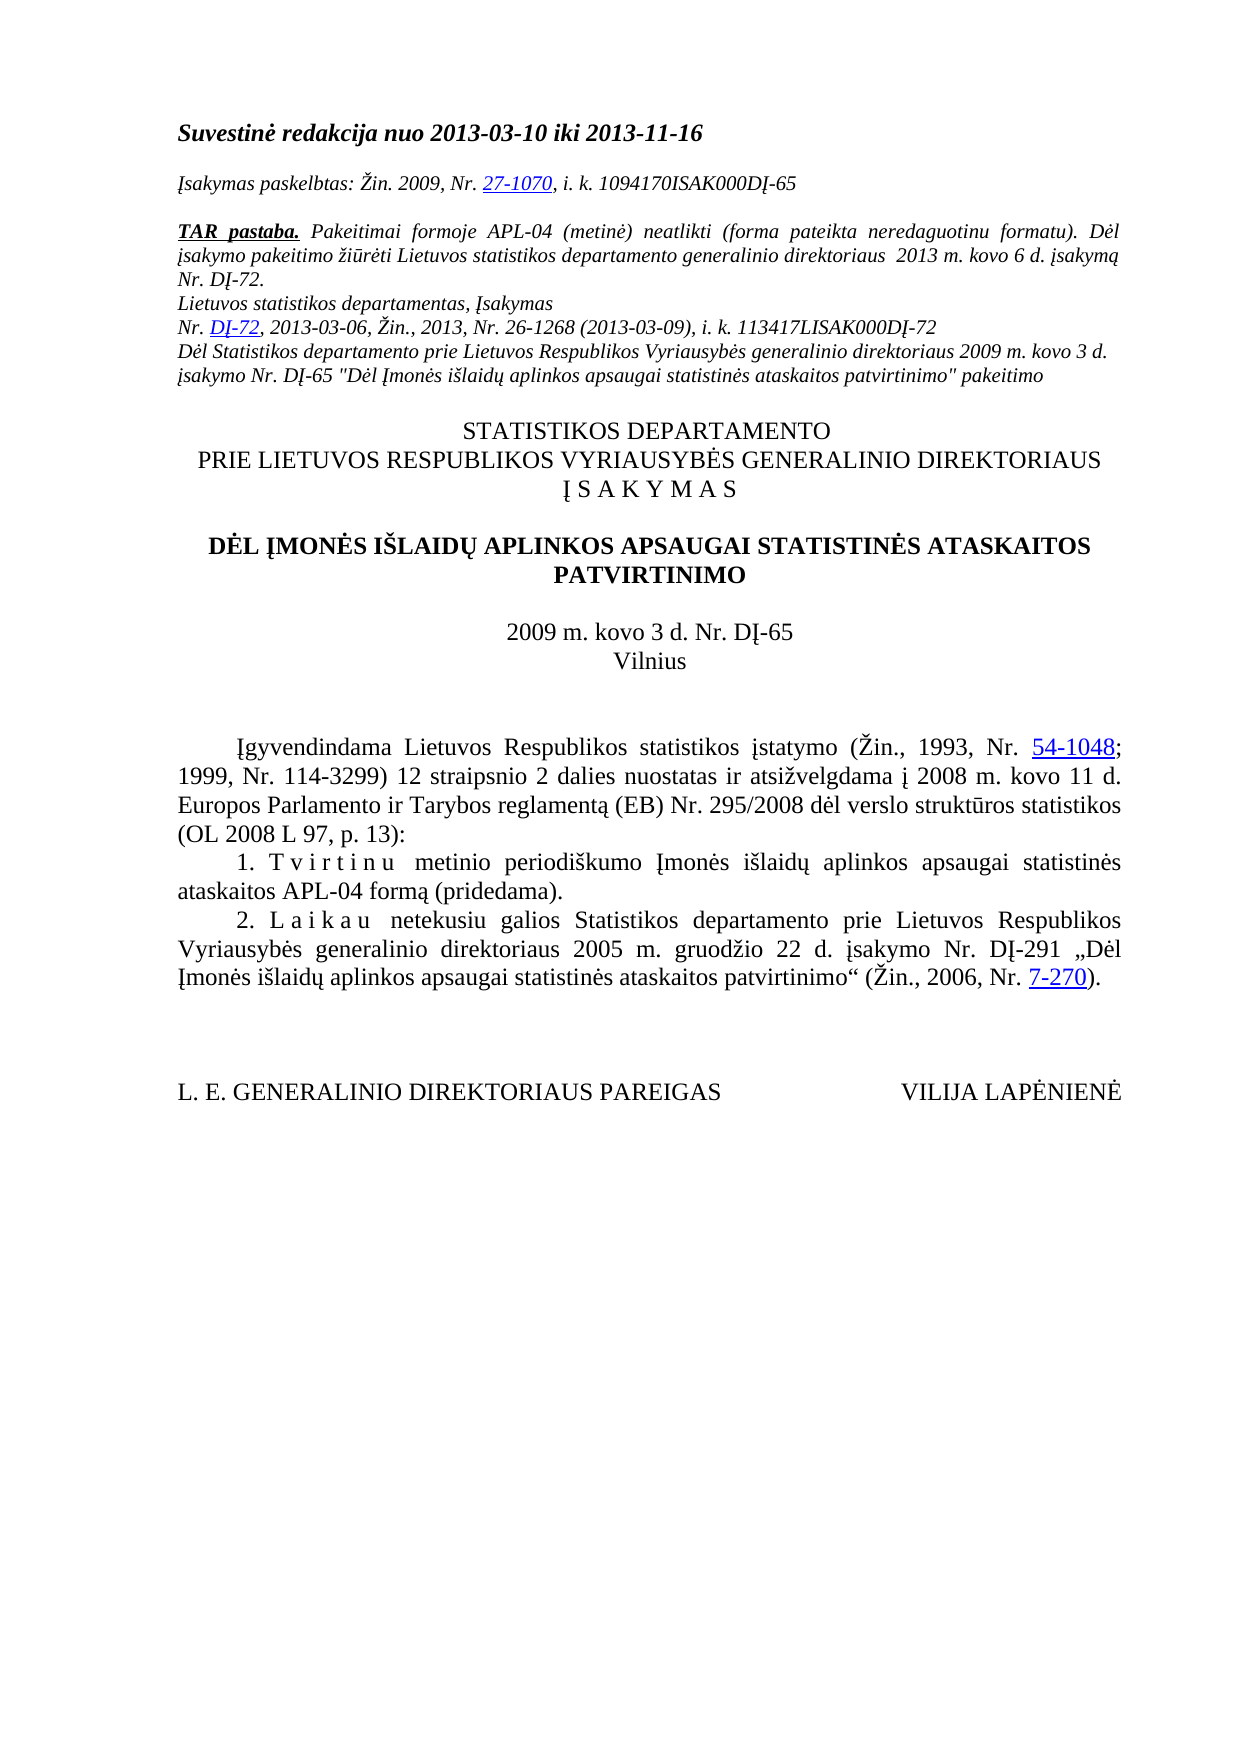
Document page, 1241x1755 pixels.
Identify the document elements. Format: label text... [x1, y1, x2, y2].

text 2009 m. kovo 3 d. Nr. DĮ-65 [177, 617, 1122, 646]
text PRIE LIETUVOS RESPUBLIKOS VYRIAUSYBĖS GENERALINIO DIREKTORIAUS [177, 445, 1122, 474]
text Vilnius [177, 646, 1122, 675]
text Dėl Statistikos departamento prie Lietuvos Respublikos Vyriausybės generalinio direktoriaus 2009 m. kovo 3 d. įsakymo Nr. DĮ-65 "Dėl Įmonės išlaidų aplinkos apsaugai statistinės ataskaitos patvirtinimo" pakeitimo [177, 339, 1122, 387]
text Suvestinė redakcija nuo 2013-03-10 iki 2013-11-16 [177, 118, 1122, 147]
text ĮSAKYMAS [177, 474, 1122, 502]
text Įsakymas paskelbtas: Žin. 2009, Nr. 27-1070, i. k. 1094170ISAK000DĮ-65 [177, 171, 1122, 195]
text Lietuvos statistikos departamentas, Įsakymas [177, 291, 1122, 315]
text L. E. GENERALINIO DIREKTORIAUS PAREIGAS VILIJA LAPĖNIENĖ [177, 1077, 1122, 1106]
text 2. Laikau netekusiu galios Statistikos departamento prie Lietuvos Respublikos Vyriausybės generalinio direktoriaus 2005 m. gruodžio 22 d. įsakymo Nr. DĮ-291 „Dėl Įmonės išlaidų aplinkos apsaugai statistinės ataskaitos patvirtinimo“ (Žin., 2006, Nr. 7-270). [177, 905, 1122, 991]
text Įgyvendindama Lietuvos Respublikos statistikos įstatymo (Žin., 1993, Nr. 54-1048; 1999, Nr. 114-3299) 12 straipsnio 2 dalies nuostatas ir atsižvelgdama į 2008 m. kovo 11 d. Europos Parlamento ir Tarybos reglamentą (EB) Nr. 295/2008 dėl verslo struktūros statistikos (OL 2008 L 97, p. 13): [177, 732, 1122, 847]
text Nr. DĮ-72, 2013-03-06, Žin., 2013, Nr. 26-1268 (2013-03-09), i. k. 113417LISAK000DĮ-72 [177, 315, 1122, 339]
text STATISTIKOS DEPARTAMENTO [177, 416, 1122, 445]
text 1. Tvirtinu metinio periodiškumo Įmonės išlaidų aplinkos apsaugai statistinės ataskaitos APL-04 formą (pridedama). [177, 847, 1122, 905]
text DĖL ĮMONĖS IŠLAIDŲ APLINKOS APSAUGAI STATISTINĖS ATASKAITOS PATVIRTINIMO [177, 531, 1122, 589]
text TAR pastaba. Pakeitimai formoje APL-04 (metinė) neatlikti (forma pateikta neredaguotinu formatu). Dėl įsakymo pakeitimo žiūrėti Lietuvos statistikos departamento generalinio direktoriaus 2013 m. kovo 6 d. įsakymą Nr. DĮ-72. [177, 219, 1122, 291]
